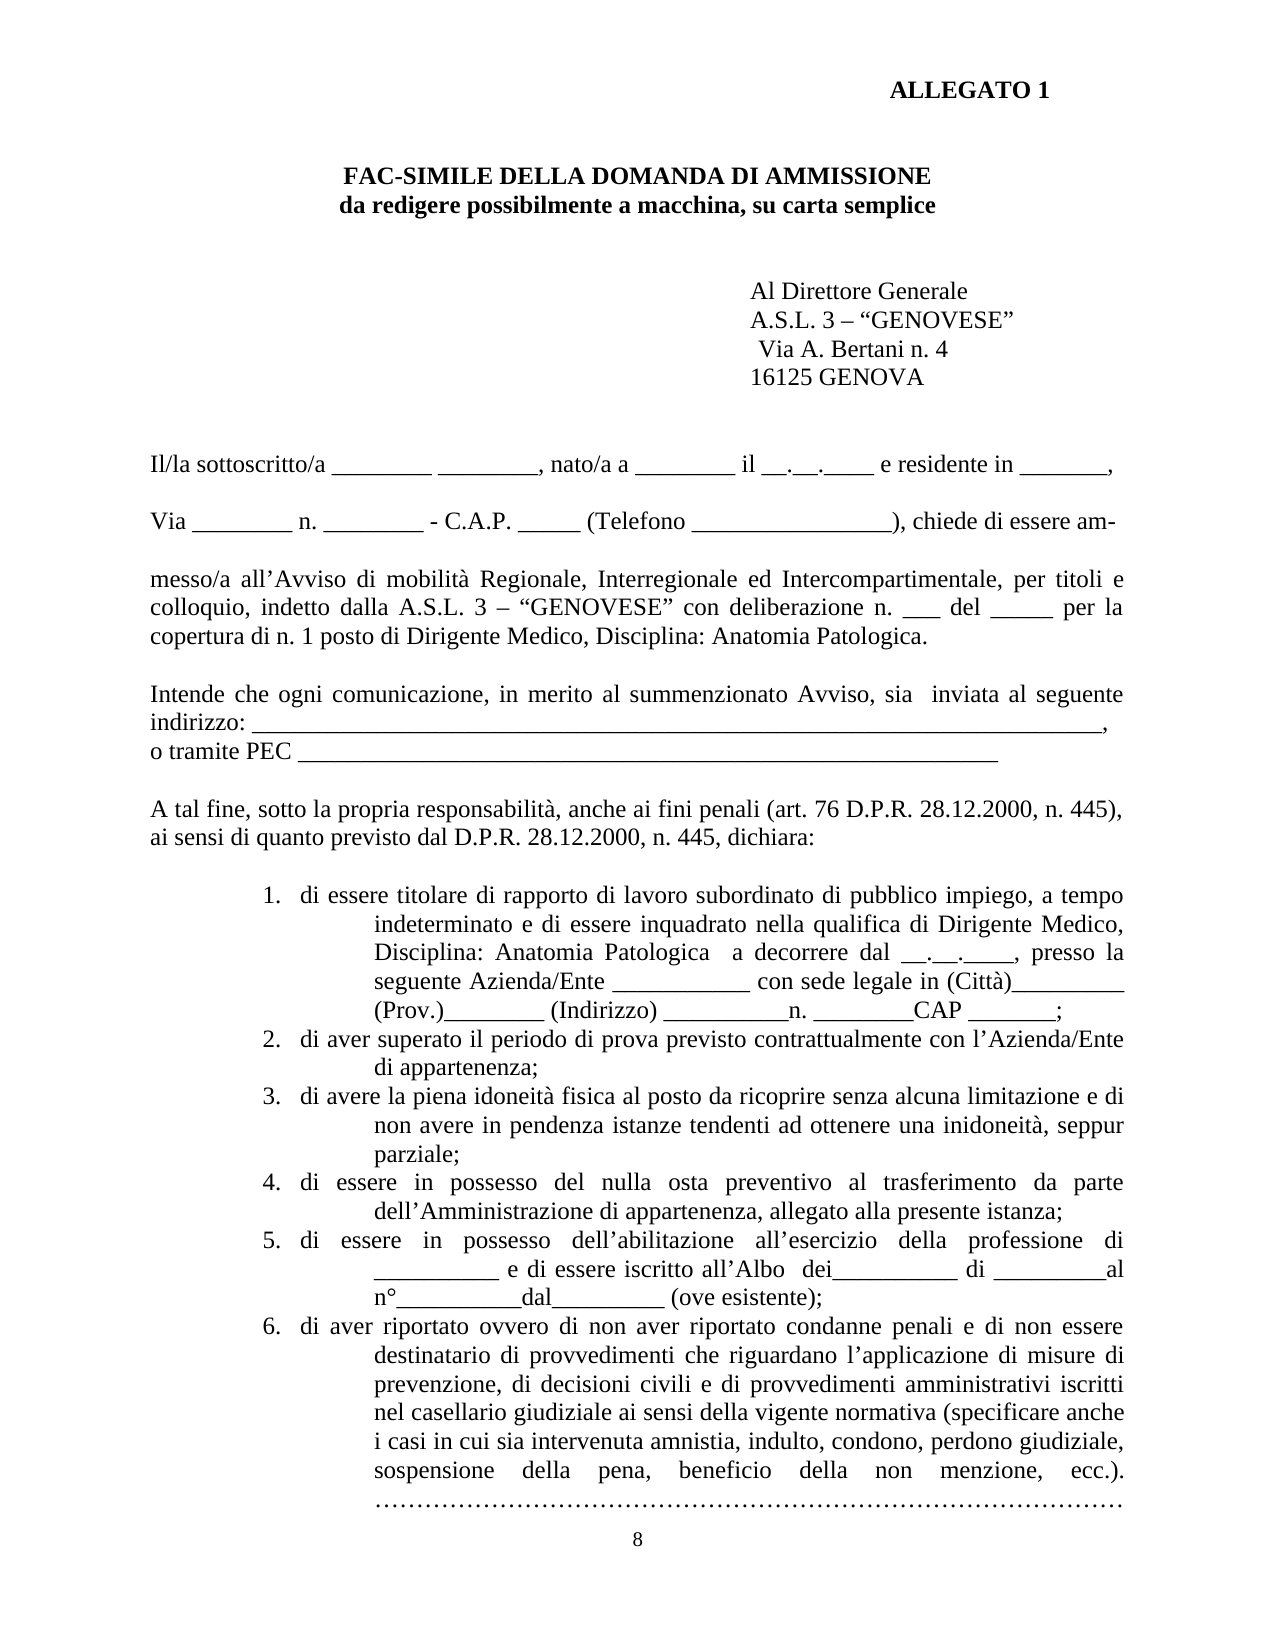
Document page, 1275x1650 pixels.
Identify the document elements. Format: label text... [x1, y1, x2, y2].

subtitle Via A. Bertani n. 4 [158, 334, 1125, 362]
text A tal fine, sotto la propria responsabilità, anche ai fini penali (art. 76 D.P.R. 28.12.2000, n. 445), ai sensi di quanto previsto dal D.P.R. 28.12.2000, n. 445, dichiara: [150, 794, 1125, 851]
list di essere in possesso del nulla osta preventivo al trasferimento da parte dell’Amministrazione di appartenenza, allegato alla presente istanza; [262, 1167, 1125, 1225]
list di aver riportato ovvero di non aver riportato condanne penali e di non essere destinatario di provvedimenti che riguardano l’applicazione di misure di prevenzione, di decisioni civili e di provvedimenti amministrativi iscritti nel casellario giudiziale ai sensi della vigente normativa (specificare anche i casi in cui sia intervenuta amnistia, indulto, condono, perdono giudiziale, sospensione della pena, beneficio della non menzione, ecc.).……………………………………………………………………………… [262, 1311, 1125, 1512]
text Al Direttore Generale [150, 276, 1125, 305]
text da redigere possibilmente a macchina, su carta semplice [150, 190, 1125, 219]
text o tramite PEC ________________________________________________________ [150, 736, 1125, 765]
text 16125 GENOVA [150, 362, 1125, 391]
list di aver superato il periodo di prova previsto contrattualmente con l’Azienda/Ente di appartenenza; [262, 1024, 1125, 1081]
text A.S.L. 3 – “GENOVESE” [225, 305, 1125, 334]
text Il/la sottoscritto/a ________ ________, nato/a a ________ il __.__.____ e residente in _______, [150, 449, 1125, 477]
text Via ________ n. ________ - C.A.P. _____ (Telefono ________________), chiede di essere am- [150, 506, 1125, 535]
text FAC-SIMILE DELLA DOMANDA DI AMMISSIONE [150, 161, 1125, 190]
text Intende che ogni comunicazione, in merito al summenzionato Avviso, sia inviata al seguente indirizzo: ____________________________________________________________________, [150, 679, 1125, 736]
list di essere in possesso dell’abilitazione all’esercizio della professione di __________ e di essere iscritto all’Albo dei__________ di _________al n°__________dal_________ (ove esistente); [262, 1225, 1125, 1311]
list di essere titolare di rapporto di lavoro subordinato di pubblico impiego, a tempo indeterminato e di essere inquadrato nella qualifica di Dirigente Medico, Disciplina: Anatomia Patologica a decorrere dal __.__.____, presso la seguente Azienda/Ente ___________ con sede legale in (Città)_________ (Prov.)________ (Indirizzo) __________n. ________CAP _______; [262, 880, 1125, 1024]
text messo/a all’Avviso di mobilità Regionale, Interregionale ed Intercompartimentale, per titoli e colloquio, indetto dalla A.S.L. 3 – “GENOVESE” con deliberazione n. ___ del _____ per la copertura di n. 1 posto di Dirigente Medico, Disciplina: Anatomia Patologica. [150, 564, 1125, 650]
text ALLEGATO 1 [860, 75, 1125, 104]
list di avere la piena idoneità fisica al posto da ricoprire senza alcuna limitazione e di non avere in pendenza istanze tendenti ad ottenere una inidoneità, seppur parziale; [262, 1081, 1125, 1167]
